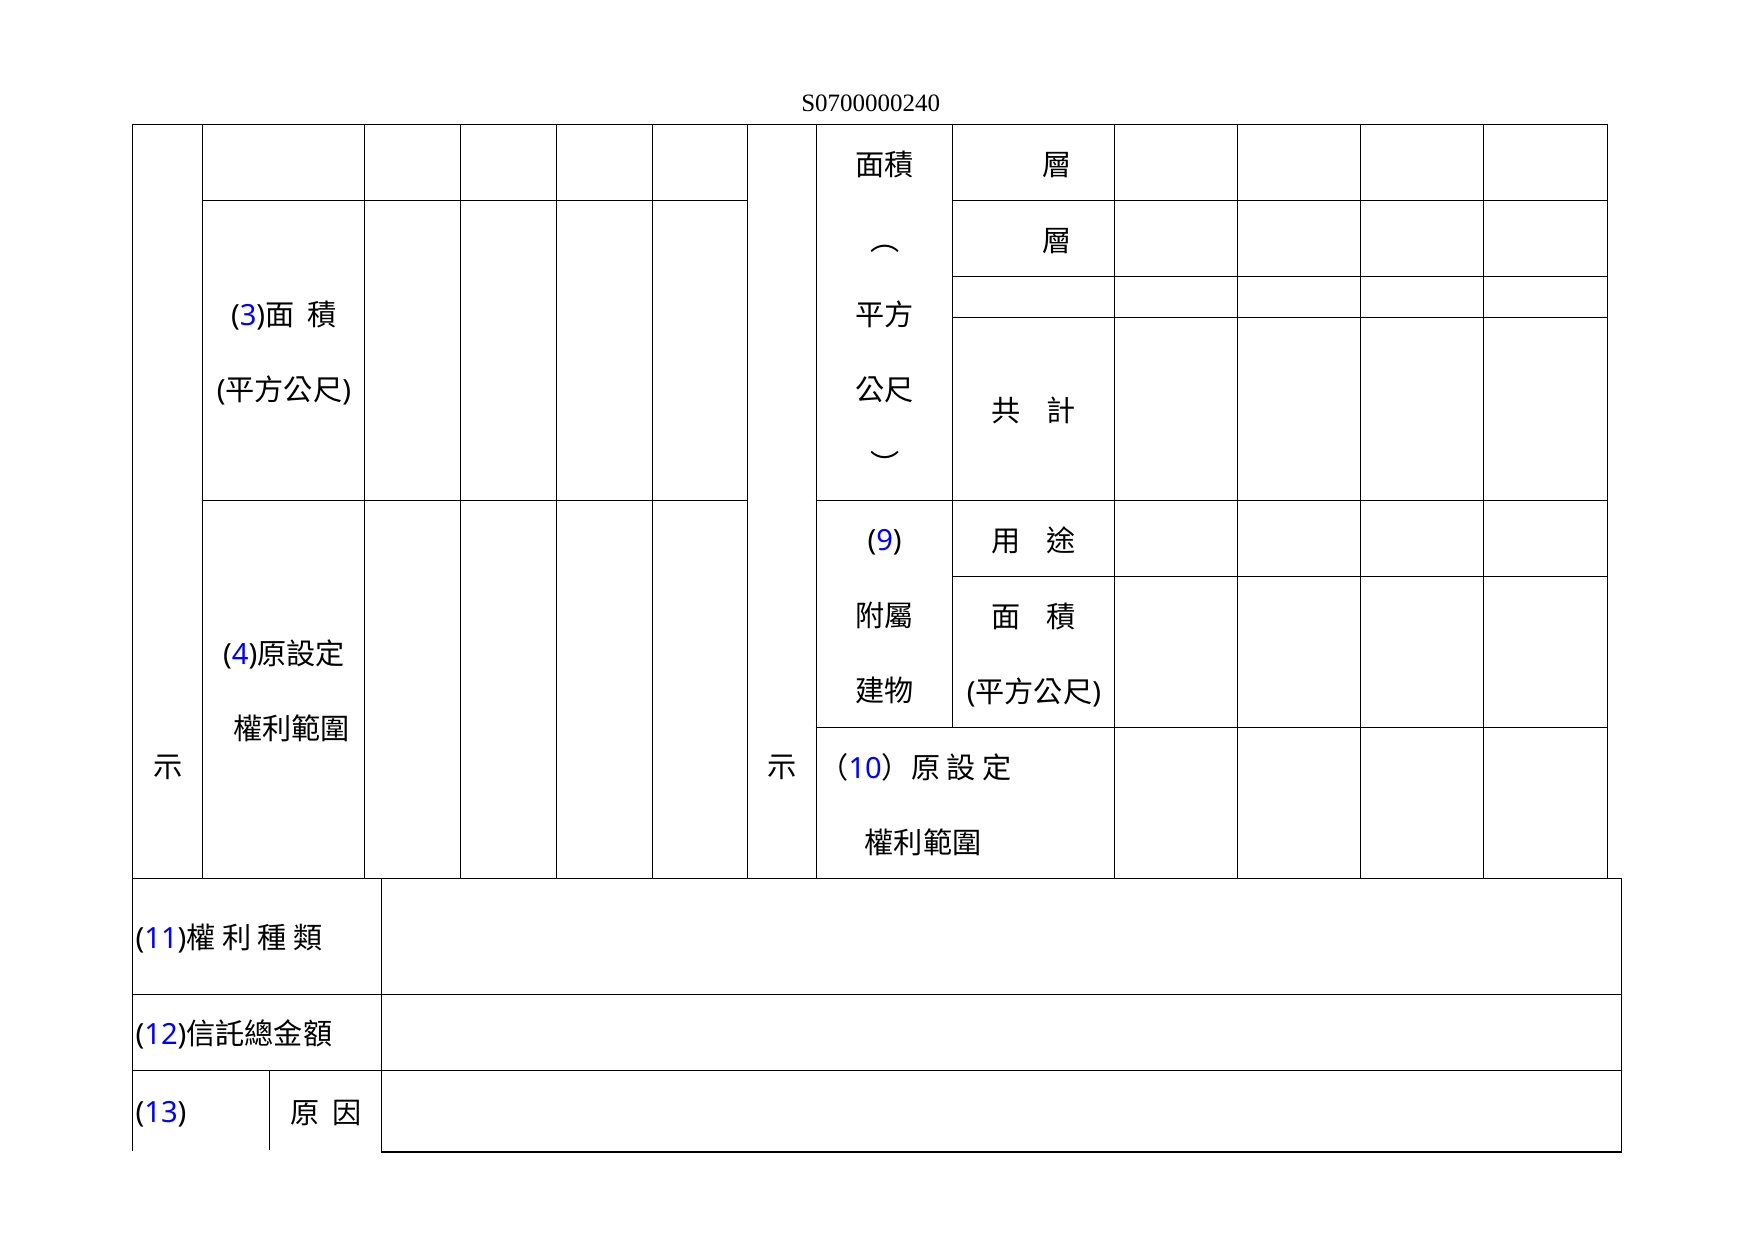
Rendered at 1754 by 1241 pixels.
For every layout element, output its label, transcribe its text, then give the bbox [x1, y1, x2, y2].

table_cell [653, 125, 747, 200]
table_cell [1484, 501, 1607, 576]
table_cell 層 [953, 125, 1114, 200]
table_cell [557, 125, 652, 200]
table_cell [1238, 577, 1360, 727]
table_cell 用 途 [953, 501, 1114, 576]
table_cell [1361, 728, 1483, 878]
table_cell (11)權 利 種 類 [133, 879, 381, 994]
table_cell [557, 501, 652, 878]
table_cell [1238, 201, 1360, 276]
table_cell [1115, 201, 1237, 276]
table_cell [953, 277, 1114, 317]
table_cell [1484, 277, 1607, 317]
table_cell 示 [133, 125, 202, 878]
table_cell [1238, 728, 1360, 878]
table_cell [382, 879, 1621, 994]
table_cell （10）原 設 定 權利範圍 [817, 728, 1114, 878]
table_cell [382, 1071, 1621, 1151]
table_cell [1361, 501, 1483, 576]
table_cell (13) [133, 1071, 269, 1151]
table_cell [1361, 277, 1483, 317]
table_cell [365, 125, 460, 200]
table_cell (9) 附屬 建物 [817, 501, 952, 727]
table_cell 共 計 [953, 318, 1114, 500]
table_cell [1361, 318, 1483, 500]
table_cell [1361, 125, 1483, 200]
table_cell [557, 201, 652, 500]
table_cell [1484, 125, 1607, 200]
table_cell (3)面 積 (平方公尺) [203, 201, 364, 500]
table_cell [1608, 317, 1621, 500]
table_cell [1115, 125, 1237, 200]
table_cell [1484, 577, 1607, 727]
table_cell [1608, 727, 1621, 756]
table_cell [653, 201, 747, 500]
table_cell [382, 995, 1621, 1070]
table_cell [1484, 728, 1607, 878]
table_cell [1238, 277, 1360, 317]
table_cell [1608, 276, 1621, 317]
table_cell [461, 501, 556, 878]
table_cell [1484, 201, 1607, 276]
table_cell [365, 201, 460, 500]
table_cell [1608, 124, 1621, 200]
table_cell [1361, 577, 1483, 727]
table_cell [1115, 501, 1237, 576]
table_cell [203, 125, 364, 200]
table_cell [1238, 501, 1360, 576]
table_cell [1608, 200, 1621, 276]
table_cell [1608, 500, 1621, 576]
table_cell [365, 501, 460, 878]
table_cell 面 積 (平方公尺) [953, 577, 1114, 727]
table_cell 面積 ︵ 平方 公尺 ︶ [817, 125, 952, 500]
table_cell [1115, 577, 1237, 727]
table_cell [653, 501, 747, 878]
table_cell (4)原設定 權利範圍 [203, 501, 364, 878]
table_cell (12)信託總金額 [133, 995, 381, 1070]
table_cell [1608, 756, 1621, 878]
table_cell [461, 201, 556, 500]
table_cell [1115, 728, 1237, 878]
table_cell [461, 125, 556, 200]
table_cell [1608, 576, 1621, 727]
table_cell 原 因 [269, 1071, 381, 1151]
table_cell 示 [748, 125, 816, 878]
table_cell [1484, 318, 1607, 500]
table_cell [1238, 318, 1360, 500]
table_cell [1238, 125, 1360, 200]
table_cell [1115, 318, 1237, 500]
table_cell [1115, 277, 1237, 317]
table_cell 層 [953, 201, 1114, 276]
table_cell [1361, 201, 1483, 276]
